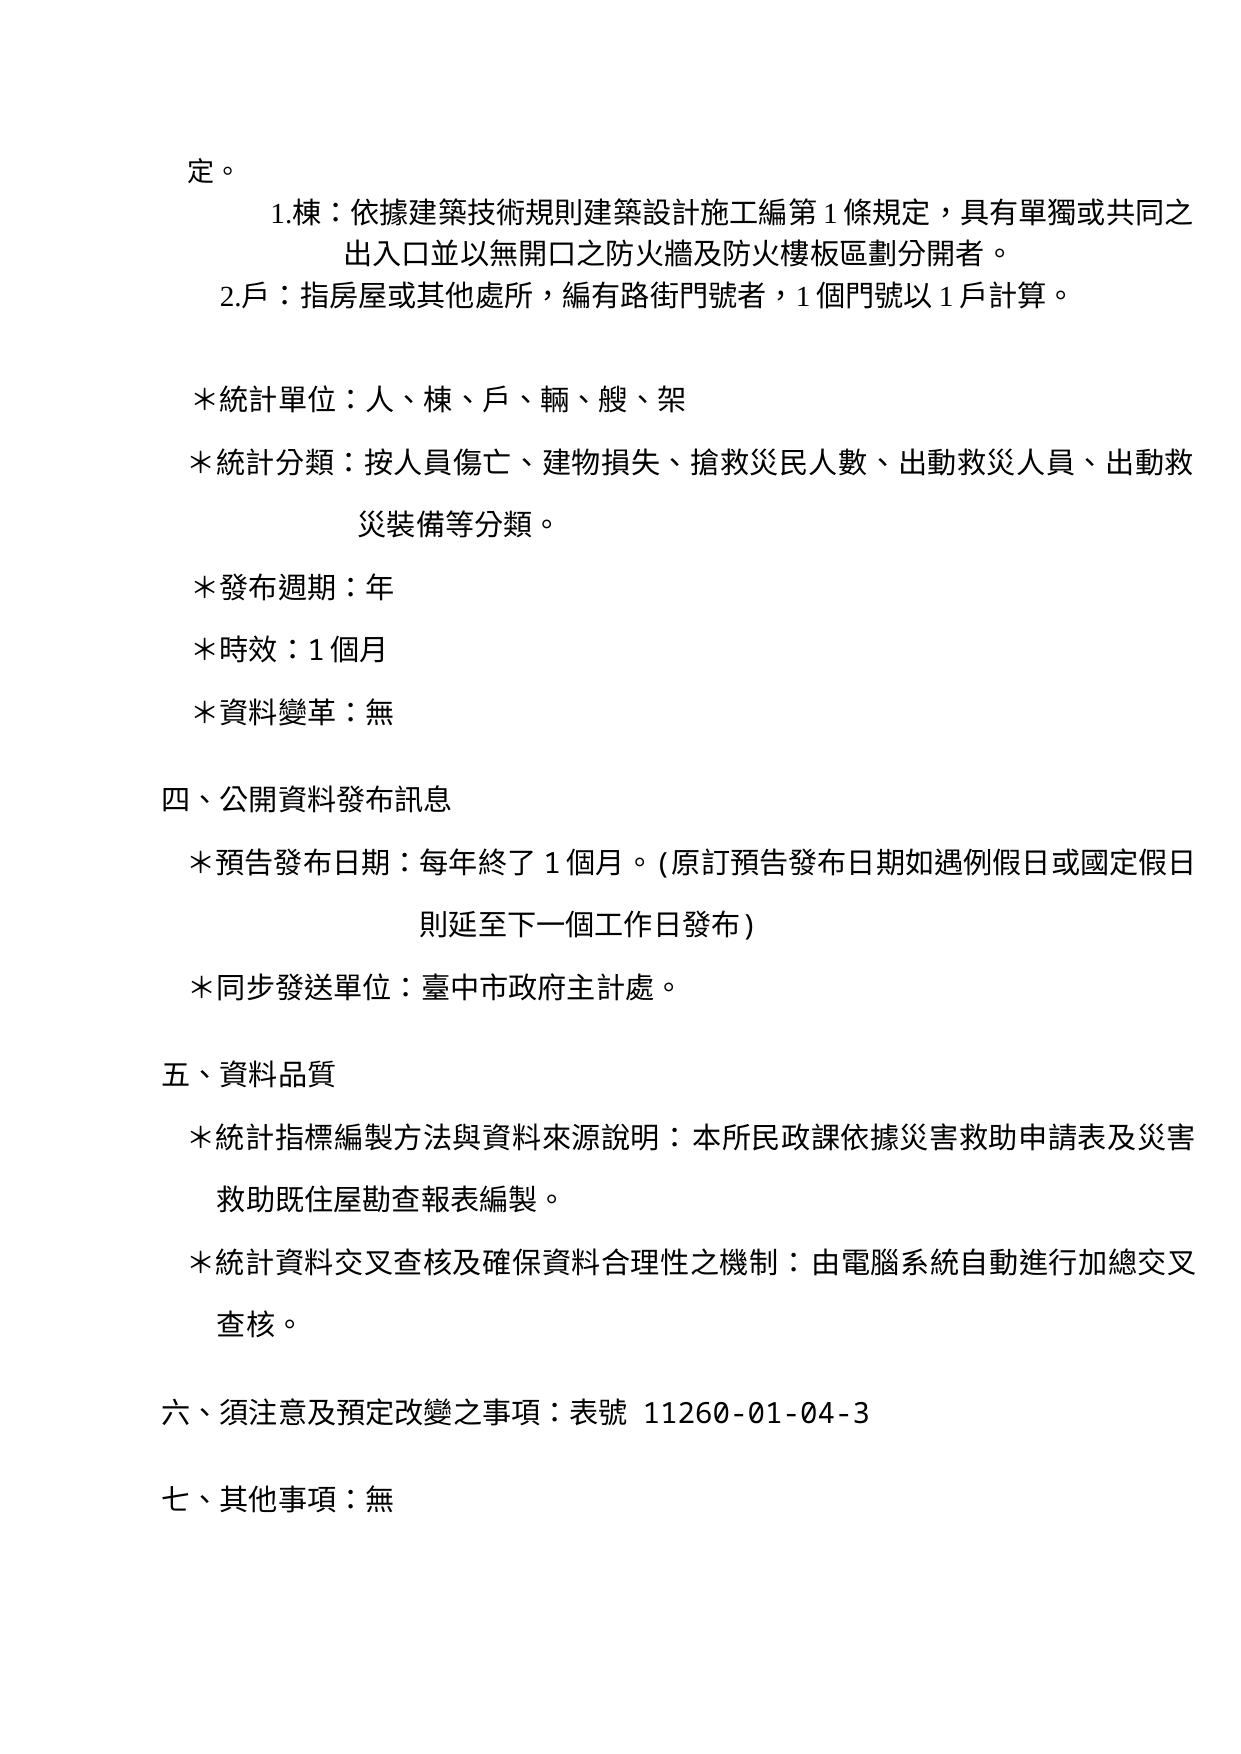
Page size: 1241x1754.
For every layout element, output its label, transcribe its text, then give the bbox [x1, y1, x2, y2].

table_header 定。 1.棟：依據建築技術規則建築設計施工編第1條規定，具有單獨或共同之出入口並以無開口之防火牆及防火樓板區劃分開者。 2.戶：指房屋或其他處所，編有路街門號者，1個門號以1戶計算。 ＊統計單位：人、棟、戶、輛、艘、架 ＊統計分類：按人員傷亡、建物損失、搶救災民人數、出動救災人員、出動救災裝備等分類。 ＊發布週期：年 ＊時效：1個月 ＊資料變革：無 四、公開資料發布訊息 ＊預告發布日期：每年終了1個月。(原訂預告發布日期如遇例假日或國定假日則延至下一個工作日發布) ＊同步發送單位：臺中市政府主計處。 五、資料品質 ＊統計指標編製方法與資料來源說明：本所民政課依據災害救助申請表及災害救助既住屋勘查報表編製。 ＊統計資料交叉查核及確保資料合理性之機制：由電腦系統自動進行加總交叉查核。 六、須注意及預定改變之事項：表號 11260-01-04-3 七、其他事項：無 [150, 148, 1209, 1519]
